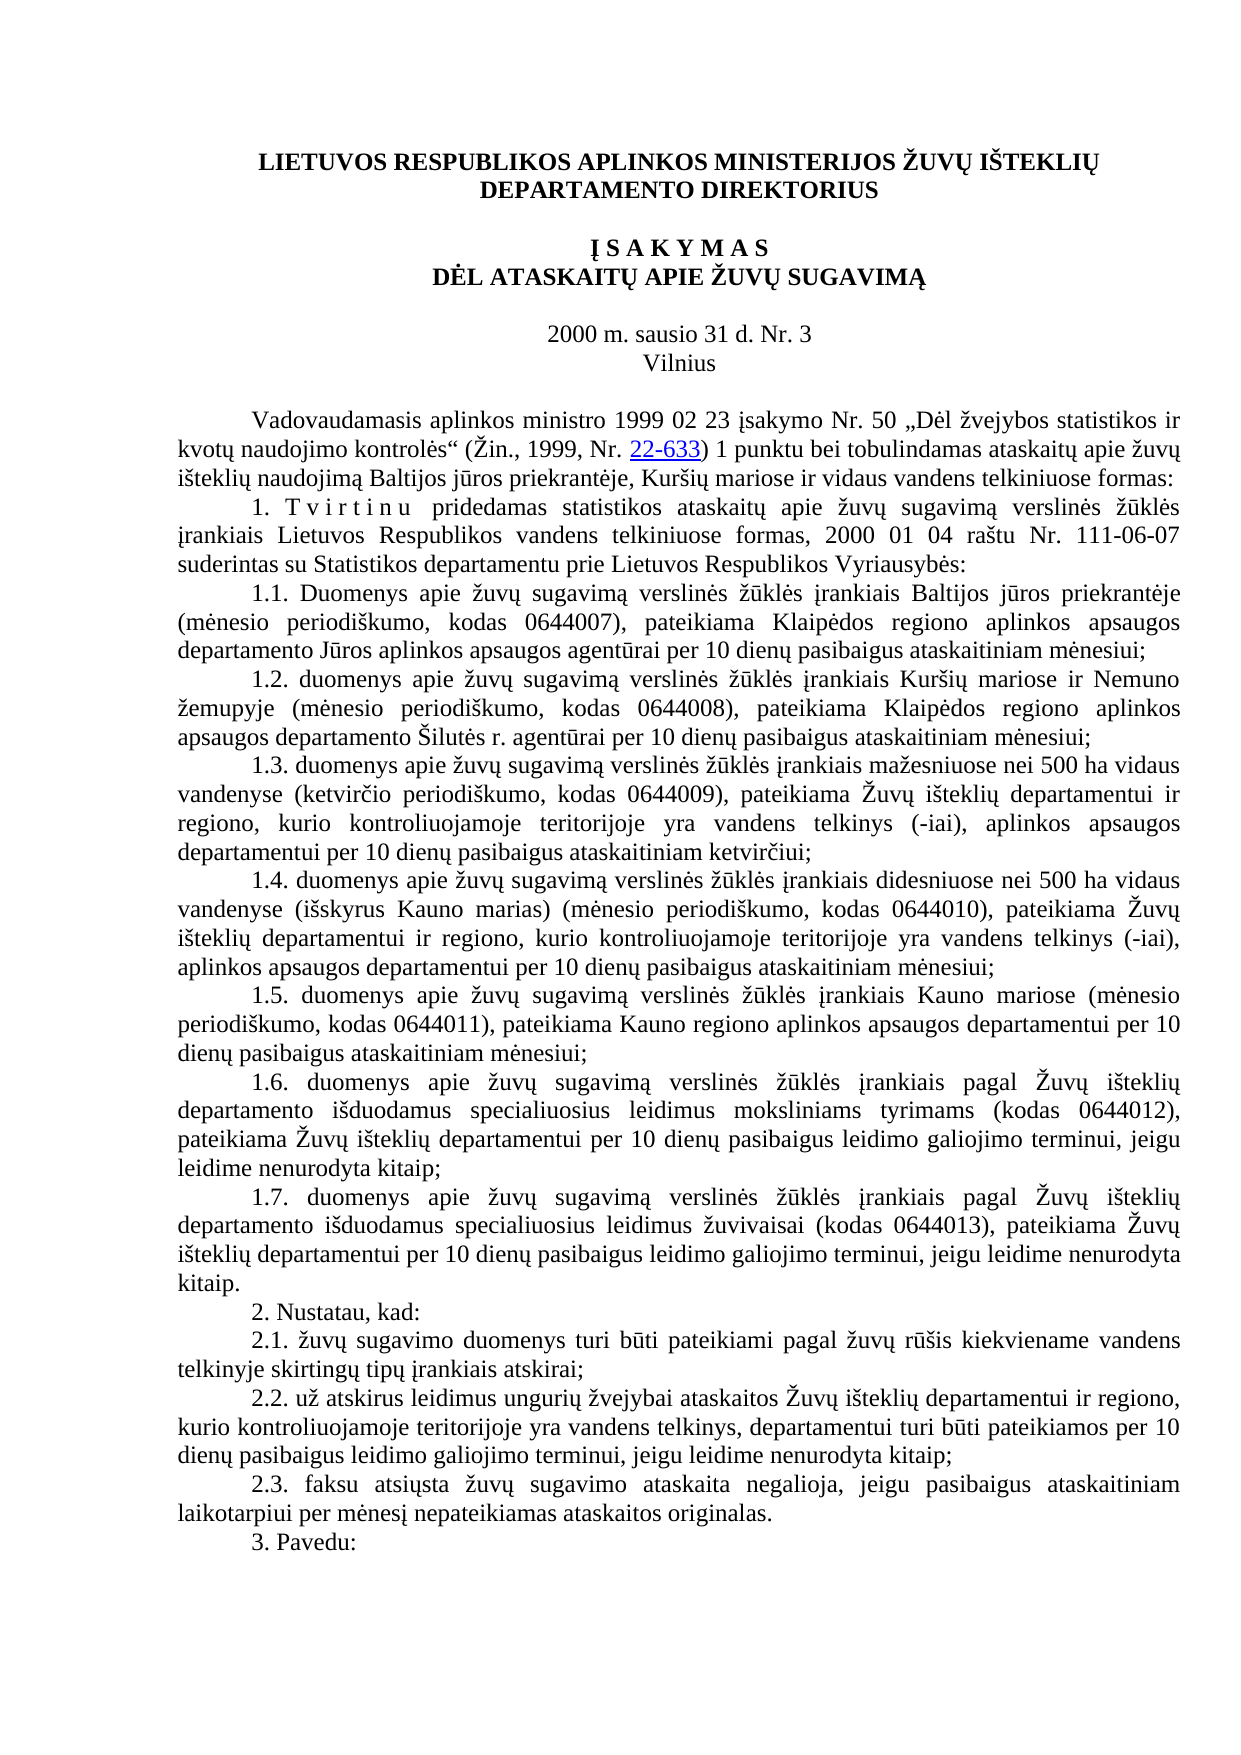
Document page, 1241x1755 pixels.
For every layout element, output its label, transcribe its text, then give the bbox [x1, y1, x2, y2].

text 1.7. duomenys apie žuvų sugavimą verslinės žūklės įrankiais pagal Žuvų išteklių departamento išduodamus specialiuosius leidimus žuvivaisai (kodas 0644013), pateikiama Žuvų išteklių departamentui per 10 dienų pasibaigus leidimo galiojimo terminui, jeigu leidime nenurodyta kitaip. [177, 1182, 1181, 1297]
text Į S A K Y M A S [177, 233, 1181, 262]
text 2. Nustatau, kad: [177, 1297, 1181, 1326]
text 2.2. už atskirus leidimus ungurių žvejybai ataskaitos Žuvų išteklių departamentui ir regiono, kurio kontroliuojamoje teritorijoje yra vandens telkinys, departamentui turi būti pateikiamos per 10 dienų pasibaigus leidimo galiojimo terminui, jeigu leidime nenurodyta kitaip; [177, 1383, 1181, 1469]
text 1.4. duomenys apie žuvų sugavimą verslinės žūklės įrankiais didesniuose nei 500 ha vidaus vandenyse (išskyrus Kauno marias) (mėnesio periodiškumo, kodas 0644010), pateikiama Žuvų išteklių departamentui ir regiono, kurio kontroliuojamoje teritorijoje yra vandens telkinys (-iai), aplinkos apsaugos departamentui per 10 dienų pasibaigus ataskaitiniam mėnesiui; [177, 866, 1181, 981]
text Vilnius [177, 348, 1181, 377]
text 1.1. Duomenys apie žuvų sugavimą verslinės žūklės įrankiais Baltijos jūros priekrantėje (mėnesio periodiškumo, kodas 0644007), pateikiama Klaipėdos regiono aplinkos apsaugos departamento Jūros aplinkos apsaugos agentūrai per 10 dienų pasibaigus ataskaitiniam mėnesiui; [177, 578, 1181, 664]
text 1.3. duomenys apie žuvų sugavimą verslinės žūklės įrankiais mažesniuose nei 500 ha vidaus vandenyse (ketvirčio periodiškumo, kodas 0644009), pateikiama Žuvų išteklių departamentui ir regiono, kurio kontroliuojamoje teritorijoje yra vandens telkinys (-iai), aplinkos apsaugos departamentui per 10 dienų pasibaigus ataskaitiniam ketvirčiui; [177, 751, 1181, 866]
text 2.3. faksu atsiųsta žuvų sugavimo ataskaita negalioja, jeigu pasibaigus ataskaitiniam laikotarpiui per mėnesį nepateikiamas ataskaitos originalas. [177, 1469, 1181, 1527]
text 2.1. žuvų sugavimo duomenys turi būti pateikiami pagal žuvų rūšis kiekviename vandens telkinyje skirtingų tipų įrankiais atskirai; [177, 1326, 1181, 1383]
text 2000 m. sausio 31 d. Nr. 3 [177, 319, 1181, 348]
text 1. Tvirtinu pridedamas statistikos ataskaitų apie žuvų sugavimą verslinės žūklės įrankiais Lietuvos Respublikos vandens telkiniuose formas, 2000 01 04 raštu Nr. 111-06-07 suderintas su Statistikos departamentu prie Lietuvos Respublikos Vyriausybės: [177, 492, 1181, 578]
text Vadovaudamasis aplinkos ministro 1999 02 23 įsakymo Nr. 50 „Dėl žvejybos statistikos ir kvotų naudojimo kontrolės“ (Žin., 1999, Nr. 22-633) 1 punktu bei tobulindamas ataskaitų apie žuvų išteklių naudojimą Baltijos jūros priekrantėje, Kuršių mariose ir vidaus vandens telkiniuose formas: [177, 406, 1181, 492]
text 3. Pavedu: [177, 1527, 1181, 1556]
text DĖL ATASKAITŲ APIE ŽUVŲ SUGAVIMĄ [177, 262, 1181, 291]
text 1.6. duomenys apie žuvų sugavimą verslinės žūklės įrankiais pagal Žuvų išteklių departamento išduodamus specialiuosius leidimus moksliniams tyrimams (kodas 0644012), pateikiama Žuvų išteklių departamentui per 10 dienų pasibaigus leidimo galiojimo terminui, jeigu leidime nenurodyta kitaip; [177, 1067, 1181, 1182]
text LIETUVOS RESPUBLIKOS APLINKOS MINISTERIJOS ŽUVŲ IŠTEKLIŲ DEPARTAMENTO DIREKTORIUS [177, 147, 1181, 204]
text 1.5. duomenys apie žuvų sugavimą verslinės žūklės įrankiais Kauno mariose (mėnesio periodiškumo, kodas 0644011), pateikiama Kauno regiono aplinkos apsaugos departamentui per 10 dienų pasibaigus ataskaitiniam mėnesiui; [177, 981, 1181, 1067]
text 1.2. duomenys apie žuvų sugavimą verslinės žūklės įrankiais Kuršių mariose ir Nemuno žemupyje (mėnesio periodiškumo, kodas 0644008), pateikiama Klaipėdos regiono aplinkos apsaugos departamento Šilutės r. agentūrai per 10 dienų pasibaigus ataskaitiniam mėnesiui; [177, 664, 1181, 751]
